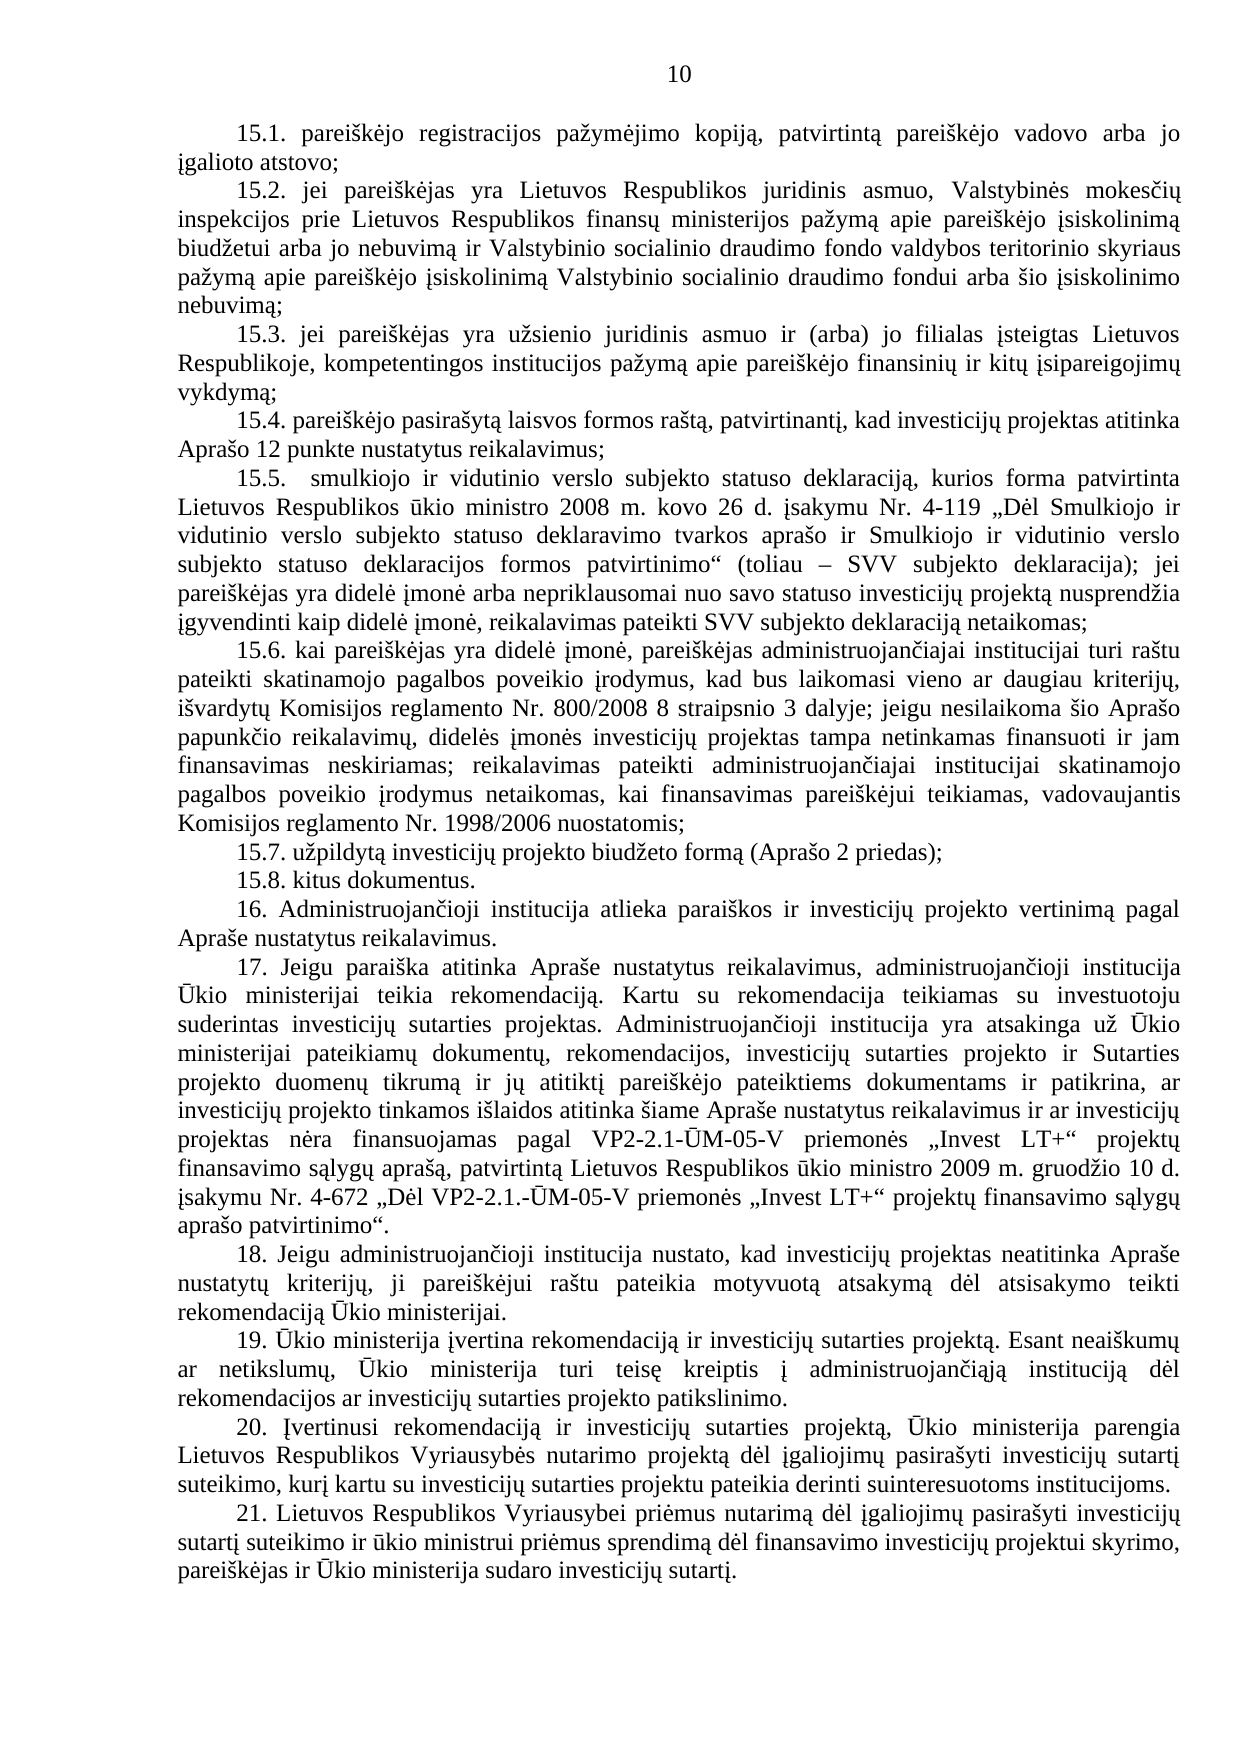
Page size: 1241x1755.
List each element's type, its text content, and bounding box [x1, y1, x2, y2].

text 15.7. užpildytą investicijų projekto biudžeto formą (Aprašo 2 priedas); [177, 837, 1181, 866]
text 16. Administruojančioji institucija atlieka paraiškos ir investicijų projekto vertinimą pagal Apraše nustatytus reikalavimus. [177, 894, 1181, 952]
text 15.8. kitus dokumentus. [177, 866, 1181, 894]
text 21. Lietuvos Respublikos Vyriausybei priėmus nutarimą dėl įgaliojimų pasirašyti investicijų sutartį suteikimo ir ūkio ministrui priėmus sprendimą dėl finansavimo investicijų projektui skyrimo, pareiškėjas ir Ūkio ministerija sudaro investicijų sutartį. [177, 1498, 1181, 1584]
text 15.5. smulkiojo ir vidutinio verslo subjekto statuso deklaraciją, kurios forma patvirtinta Lietuvos Respublikos ūkio ministro 2008 m. kovo 26 d. įsakymu Nr. 4-119 „Dėl Smulkiojo ir vidutinio verslo subjekto statuso deklaravimo tvarkos aprašo ir Smulkiojo ir vidutinio verslo subjekto statuso deklaracijos formos patvirtinimo“ (toliau – SVV subjekto deklaracija); jei pareiškėjas yra didelė įmonė arba nepriklausomai nuo savo statuso investicijų projektą nusprendžia įgyvendinti kaip didelė įmonė, reikalavimas pateikti SVV subjekto deklaraciją netaikomas; [177, 463, 1181, 636]
text 15.4. pareiškėjo pasirašytą laisvos formos raštą, patvirtinantį, kad investicijų projektas atitinka Aprašo 12 punkte nustatytus reikalavimus; [177, 406, 1181, 463]
text 20. Įvertinusi rekomendaciją ir investicijų sutarties projektą, Ūkio ministerija parengia Lietuvos Respublikos Vyriausybės nutarimo projektą dėl įgaliojimų pasirašyti investicijų sutartį suteikimo, kurį kartu su investicijų sutarties projektu pateikia derinti suinteresuotoms institucijoms. [177, 1412, 1181, 1498]
text 15.3. jei pareiškėjas yra užsienio juridinis asmuo ir (arba) jo filialas įsteigtas Lietuvos Respublikoje, kompetentingos institucijos pažymą apie pareiškėjo finansinių ir kitų įsipareigojimų vykdymą; [177, 319, 1181, 406]
text 15.1. pareiškėjo registracijos pažymėjimo kopiją, patvirtintą pareiškėjo vadovo arba jo įgalioto atstovo; [177, 118, 1181, 176]
text 17. Jeigu paraiška atitinka Apraše nustatytus reikalavimus, administruojančioji institucija Ūkio ministerijai teikia rekomendaciją. Kartu su rekomendacija teikiamas su investuotoju suderintas investicijų sutarties projektas. Administruojančioji institucija yra atsakinga už Ūkio ministerijai pateikiamų dokumentų, rekomendacijos, investicijų sutarties projekto ir Sutarties projekto duomenų tikrumą ir jų atitiktį pareiškėjo pateiktiems dokumentams ir patikrina, ar investicijų projekto tinkamos išlaidos atitinka šiame Apraše nustatytus reikalavimus ir ar investicijų projektas nėra finansuojamas pagal VP2-2.1-ŪM-05-V priemonės „Invest LT+“ projektų finansavimo sąlygų aprašą, patvirtintą Lietuvos Respublikos ūkio ministro 2009 m. gruodžio 10 d. įsakymu Nr. 4-672 „Dėl VP2-2.1.-ŪM-05-V priemonės „Invest LT+“ projektų finansavimo sąlygų aprašo patvirtinimo“. [177, 952, 1181, 1239]
text 19. Ūkio ministerija įvertina rekomendaciją ir investicijų sutarties projektą. Esant neaiškumų ar netikslumų, Ūkio ministerija turi teisę kreiptis į administruojančiąją instituciją dėl rekomendacijos ar investicijų sutarties projekto patikslinimo. [177, 1326, 1181, 1412]
text 15.2. jei pareiškėjas yra Lietuvos Respublikos juridinis asmuo, Valstybinės mokesčių inspekcijos prie Lietuvos Respublikos finansų ministerijos pažymą apie pareiškėjo įsiskolinimą biudžetui arba jo nebuvimą ir Valstybinio socialinio draudimo fondo valdybos teritorinio skyriaus pažymą apie pareiškėjo įsiskolinimą Valstybinio socialinio draudimo fondui arba šio įsiskolinimo nebuvimą; [177, 176, 1181, 319]
text 15.6. kai pareiškėjas yra didelė įmonė, pareiškėjas administruojančiajai institucijai turi raštu pateikti skatinamojo pagalbos poveikio įrodymus, kad bus laikomasi vieno ar daugiau kriterijų, išvardytų Komisijos reglamento Nr. 800/2008 8 straipsnio 3 dalyje; jeigu nesilaikoma šio Aprašo papunkčio reikalavimų, didelės įmonės investicijų projektas tampa netinkamas finansuoti ir jam finansavimas neskiriamas; reikalavimas pateikti administruojančiajai institucijai skatinamojo pagalbos poveikio įrodymus netaikomas, kai finansavimas pareiškėjui teikiamas, vadovaujantis Komisijos reglamento Nr. 1998/2006 nuostatomis; [177, 636, 1181, 837]
text 18. Jeigu administruojančioji institucija nustato, kad investicijų projektas neatitinka Apraše nustatytų kriterijų, ji pareiškėjui raštu pateikia motyvuotą atsakymą dėl atsisakymo teikti rekomendaciją Ūkio ministerijai. [177, 1239, 1181, 1326]
